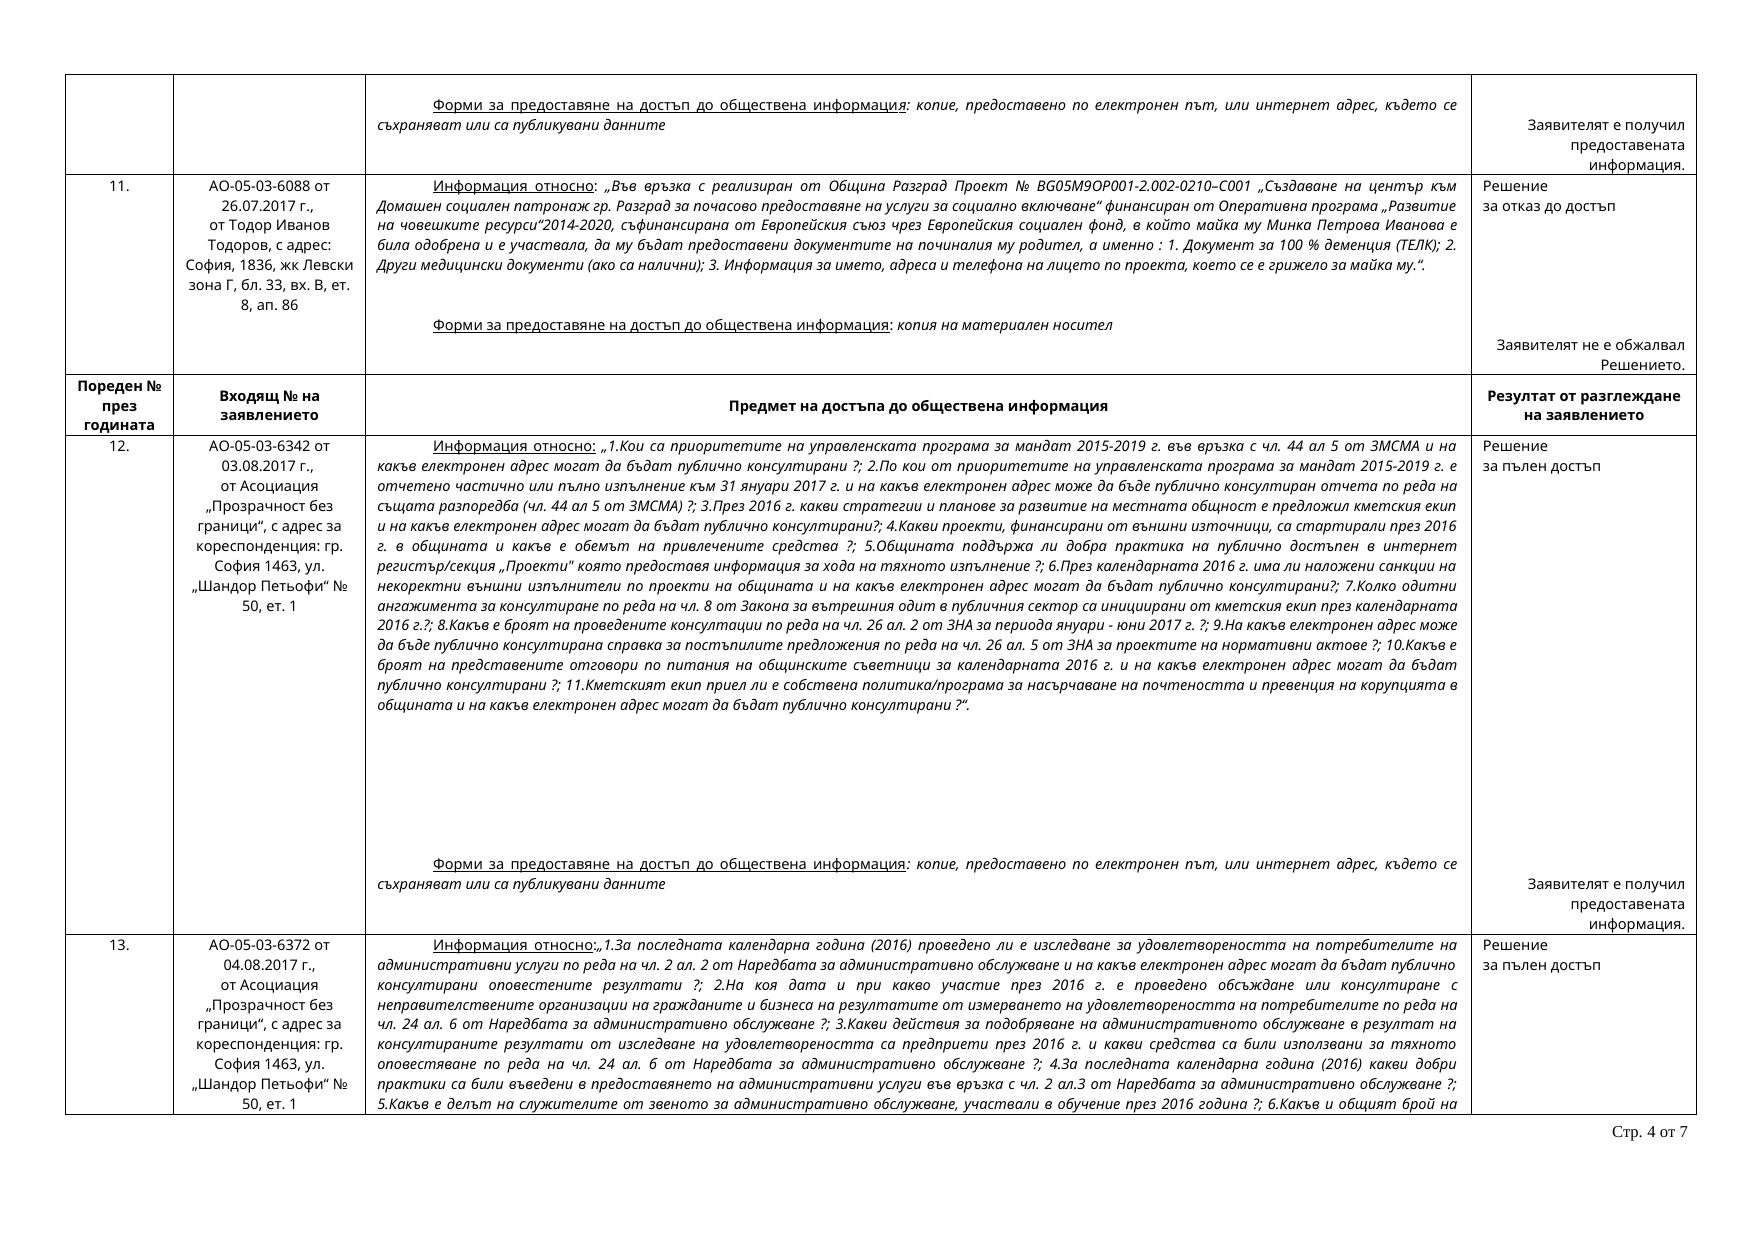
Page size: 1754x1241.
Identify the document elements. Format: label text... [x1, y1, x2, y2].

table_cell Пореден № през годината [66, 375, 173, 435]
table_cell [66, 75, 173, 174]
table_cell Заявителят е получил предоставената информация. [1472, 75, 1696, 174]
table_cell [174, 75, 365, 174]
table_cell АО-05-03-6088 от 26.07.2017 г., от Тодор Иванов Тодоров, с адрес: София, 1836, жк Левски зона Г, бл. 33, вх. В, ет. 8, ап. 86 [174, 175, 365, 374]
table_cell Предмет на достъпа до обществена информация [366, 375, 1471, 435]
table_cell Резултат от разглеждане на заявлението [1472, 375, 1696, 435]
table_cell 12. [66, 436, 173, 933]
table_cell 11. [66, 175, 173, 374]
table_cell Решение за пълен достъп Заявителят е получил предоставената информация. [1472, 436, 1696, 933]
table_cell Форми за предоставяне на достъп до обществена информация: копие, предоставено по електронен път, или интернет адрес, където се съхраняват или са публикувани данните [366, 75, 1471, 174]
table_cell Решение за пълен достъп [1472, 935, 1696, 1114]
table_cell Информация относно: „Във връзка с реализиран от Община Разград Проект № BG05M9ОP001-2.002-0210–С001 „Създаване на център към Домашен социален патронаж гр. Разград за почасово предоставяне на услуги за социално включване“ финансиран от Оперативна програма „Развитие на човешките ресурси“2014-2020, съфинансирана от Европейския съюз чрез Европейския социален фонд, в който майка му Минка Петрова Иванова е била одобрена и е участвала, да му бъдат предоставени документите на починалия му родител, а именно : 1. Документ за 100 % деменция (ТЕЛК); 2. Други медицински документи (ако са налични); 3. Информация за името, адреса и телефона на лицето по проекта, което се е грижело за майка му.“. Форми за предоставяне на достъп до обществена информация: копия на материален носител [366, 175, 1471, 374]
table_cell Решение за отказ до достъп Заявителят не е обжалвал Решението. [1472, 175, 1696, 374]
table_cell Входящ № на заявлението [174, 375, 365, 435]
table_cell Информация относно:„1.За последната календарна година (2016) проведено ли е изследване за удовлетвореността на потребителите на административни услуги по реда на чл. 2 ал. 2 от Наредбата за административно обслужване и на какъв електронен адрес могат да бъдат публично консултирани оповестените резултати ?; 2.На коя дата и при какво участие през 2016 г. е проведено обсъждане или консултиране с неправителствените организации на гражданите и бизнеса на резултатите от измерването на удовлетвореността на потребителите по реда на чл. 24 ал. 6 от Наредбата за административно обслужване ?; 3.Какви действия за подобряване на административното обслужване в резултат на консултираните резултати от изследване на удовлетвореността са предприети през 2016 г. и какви средства са били използвани за тяхното оповестяване по реда на чл. 24 ал. б от Наредбата за административно обслужване ?; 4.За последната календарна година (2016) какви добри практики са били въведени в предоставянето на административни услуги във връзка с чл. 2 ал.З от Наредбата за административно обслужване ?; 5.Какъв е делът на служителите от звеното за административно обслужване, участвали в обучение през 2016 година ?; 6.Какъв и общият брой на [366, 935, 1471, 1114]
table_cell Информация относно: „1.Кои са приоритетите на управленската програма за мандат 2015-2019 г. във връзка с чл. 44 ал 5 от ЗМСМА и на какъв електронен адрес могат да бъдат публично консултирани ?; 2.По кои от приоритетите на управленската програма за мандат 2015-2019 г. е отчетено частично или пълно изпълнение към 31 януари 2017 г. и на какъв електронен адрес може да бъде публично консултиран отчета по реда на същата разпоредба (чл. 44 ал 5 от ЗМСМА) ?; 3.През 2016 г. какви стратегии и планове за развитие на местната общност е предложил кметския екип и на какъв електронен адрес могат да бъдат публично консултирани?; 4.Какви проекти, финансирани от външни източници, са стартирали през 2016 г. в общината и какъв е обемът на привлечените средства ?; 5.Общината поддържа ли добра практика на публично достъпен в интернет регистър/секция „Проекти" която предоставя информация за хода на тяхното изпълнение ?; 6.През календарната 2016 г. има ли наложени санкции на некоректни външни изпълнители по проекти на общината и на какъв електронен адрес могат да бъдат публично консултирани?; 7.Колко одитни ангажимента за консултиране по реда на чл. 8 от Закона за вътрешния одит в публичния сектор са инициирани от кметския екип през календарната 2016 г.?; 8.Какъв е броят на проведените консултации по реда на чл. 26 ал. 2 от ЗНА за периода януари - юни 2017 г. ?; 9.На какъв електронен адрес може да бъде публично консултирана справка за постъпилите предложения по реда на чл. 26 ал. 5 от ЗНА за проектите на нормативни актове ?; 10.Какъв е броят на представените отговори по питания на общинските съветници за календарната 2016 г. и на какъв електронен адрес могат да бъдат публично консултирани ?; 11.Кметският екип приел ли е собствена политика/програма за насърчаване на почтеността и превенция на корупцията в общината и на какъв електронен адрес могат да бъдат публично консултирани ?“. Форми за предоставяне на достъп до обществена информация: копие, предоставено по електронен път, или интернет адрес, където се съхраняват или са публикувани данните [366, 436, 1471, 933]
table_cell АО-05-03-6372 от 04.08.2017 г., от Асоциация „Прозрачност без граници“, с адрес за кореспонденция: гр. София 1463, ул. „Шандор Петьофи“ № 50, ет. 1 [174, 935, 365, 1114]
table_cell 13. [66, 935, 173, 1114]
table_cell АО-05-03-6342 от 03.08.2017 г., от Асоциация „Прозрачност без граници“, с адрес за кореспонденция: гр. София 1463, ул. „Шандор Петьофи“ № 50, ет. 1 [174, 436, 365, 933]
